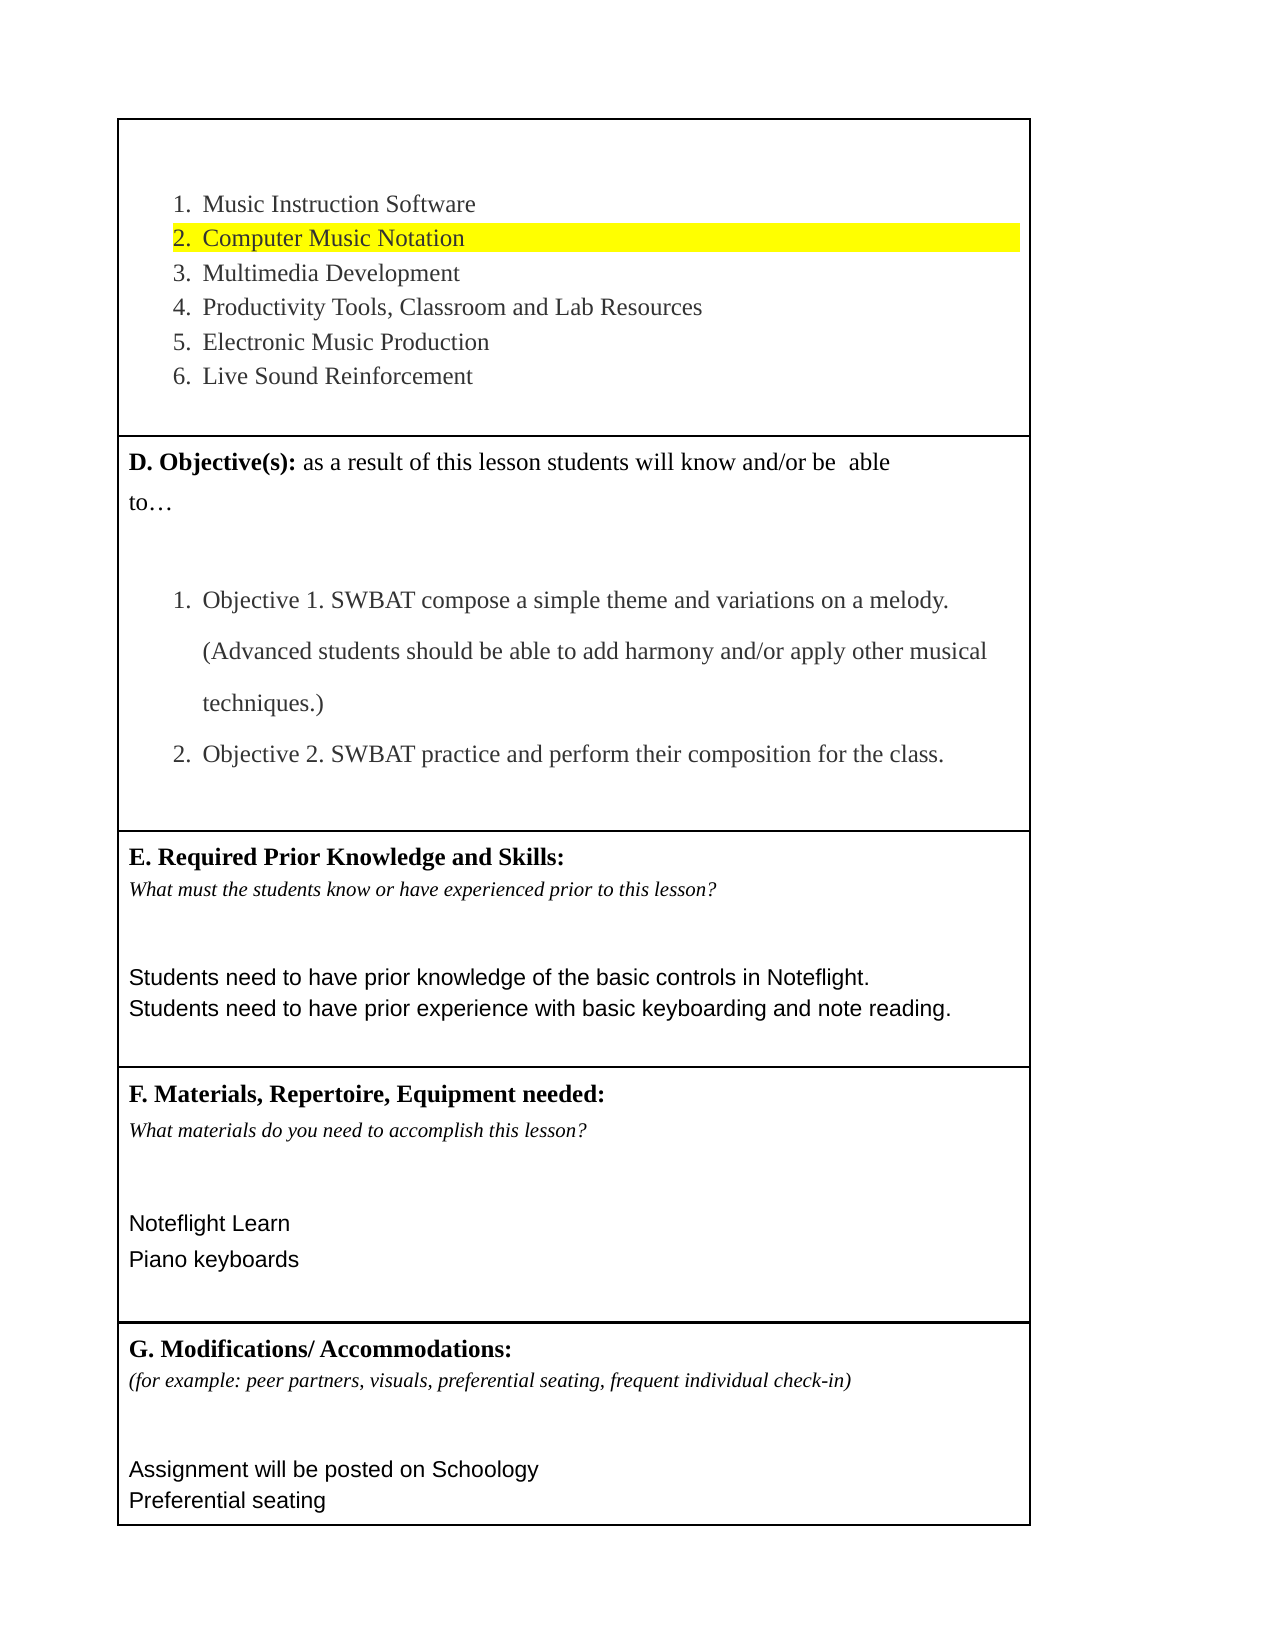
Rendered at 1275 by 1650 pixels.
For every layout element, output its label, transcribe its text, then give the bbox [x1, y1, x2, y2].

table_cell F. Materials, Repertoire, Equipment needed: What materials do you need to accomplish this lesson? Noteflight Learn Piano keyboards [119, 1068, 1029, 1321]
table_cell E. Required Prior Knowledge and Skills: What must the students know or have experienced prior to this lesson? Students need to have prior knowledge of the basic controls in Noteflight. Students need to have prior experience with basic keyboarding and note reading. [119, 832, 1029, 1066]
table_cell G. Modifications/ Accommodations: (for example: peer partners, visuals, preferential seating, frequent individual check-in) Assignment will be posted on Schoology Preferential seating [119, 1324, 1029, 1524]
table_cell D. Objective(s): as a result of this lesson students will know and/or be able to… Objective 1. SWBAT compose a simple theme and variations on a melody. (Advanced students should be able to add harmony and/or apply other musical techniques.) Objective 2. SWBAT practice and perform their composition for the class. [119, 437, 1029, 830]
table_cell C. Indicate the TI:ME Technology Areas of Competency that are addressed in this lesson http://www.ti-me.org/index.php/home/areas-of-tapsu.html Music Instruction Software Computer Music Notation Multimedia Development Productivity Tools, Classroom and Lab Resources Electronic Music Production Live Sound Reinforcement [119, 120, 1029, 435]
